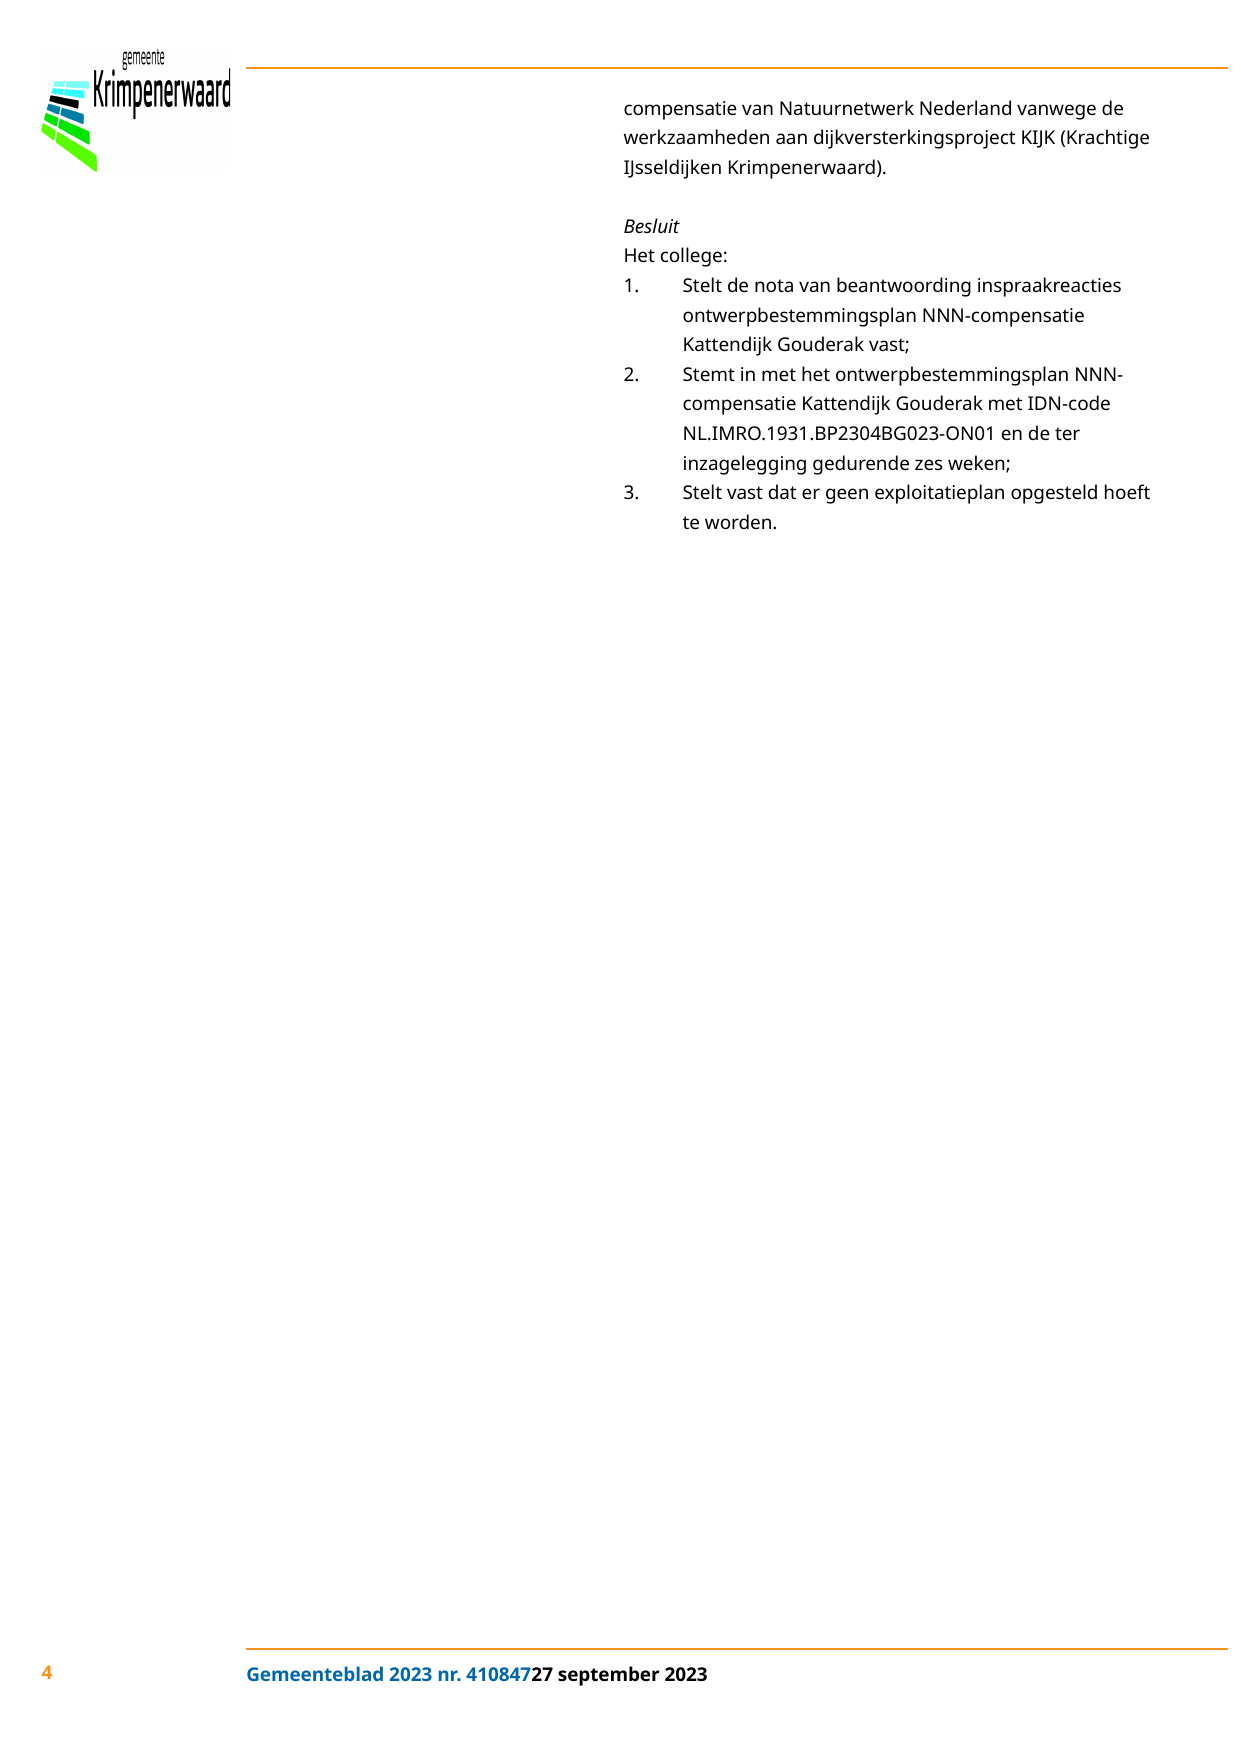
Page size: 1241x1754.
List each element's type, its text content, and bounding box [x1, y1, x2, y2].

picture [41, 47, 231, 172]
table_cell [248, 95, 623, 535]
table_cell compensatie van Natuurnetwerk Nederland vanwege de werkzaamheden aan dijkversterkingsproject KIJK (Krachtige IJsseldijken Krimpenerwaard). Besluit Het college: Stelt de nota van beantwoording inspraakreacties ontwerpbestemmingsplan NNN-compensatie Kattendijk Gouderak vast; Stemt in met het ontwerpbestemmingsplan NNN-compensatie Kattendijk Gouderak met IDN-code NL.IMRO.1931.BP2304BG023-ON01 en de ter inzagelegging gedurende zes weken; Stelt vast dat er geen exploitatieplan opgesteld hoeft te worden. [623, 95, 1152, 535]
